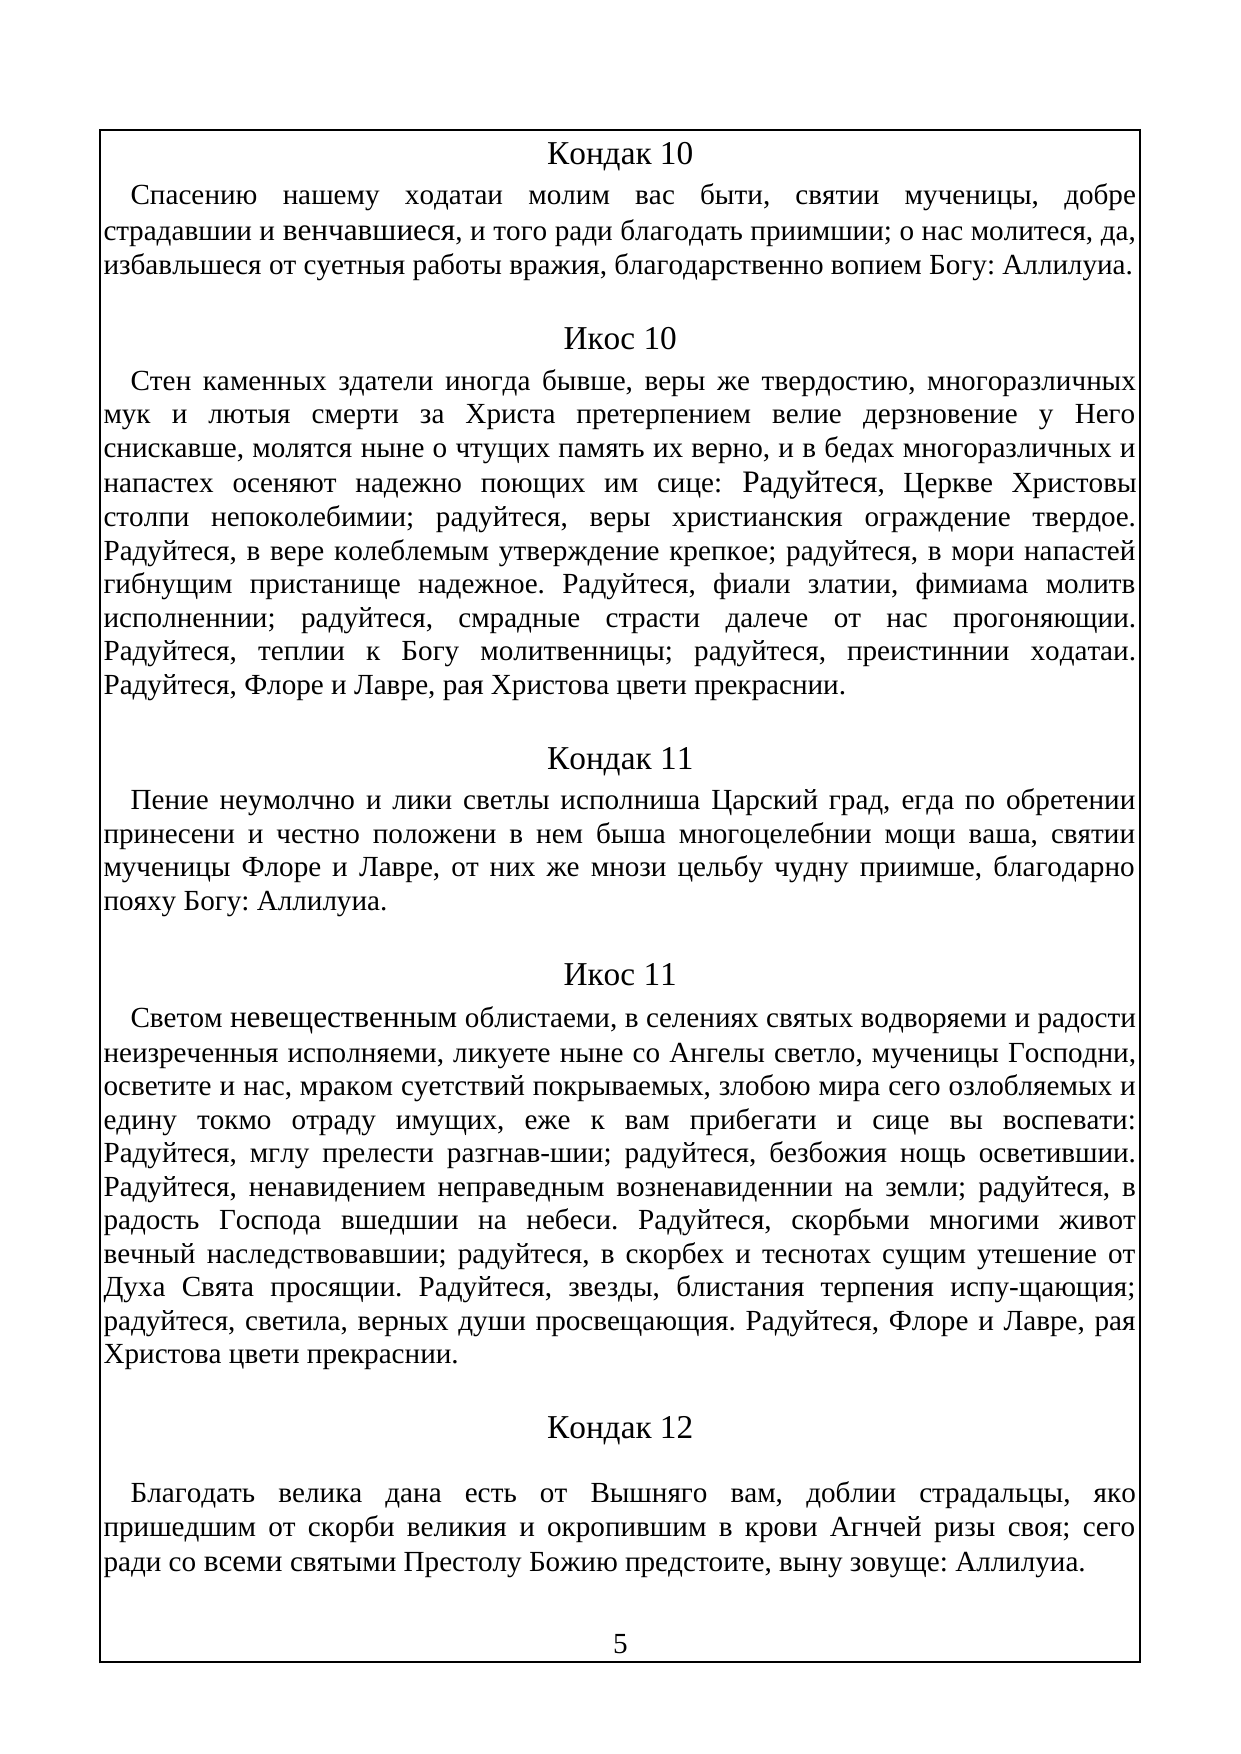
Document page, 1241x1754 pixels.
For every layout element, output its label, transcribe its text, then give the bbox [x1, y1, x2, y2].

subtitle Кондак 12 [103, 1408, 1137, 1446]
text Стен каменных здатели иногда бывше, веры же твердостию, многоразличных мук и лютыя смерти за Христа претерпением велие дерзновение у Него снискавше, молятся ныне о чтущих память их верно, и в бедах многоразличных и напастех осеняют надежно поющих им сице: Радуйтеся, Церкве Христовы столпи непоколебимии; радуйтеся, веры христианския ограждение твердое. Радуйтеся, в вере колеблемым утверждение крепкое; радуйтеся, в мори напастей гибнущим пристанище надежное. Радуйтеся, фиали златии, фимиама молитв исполненнии; радуйтеся, смрадные страсти далече от нас прогоняющии. Радуйтеся, теплии к Богу молитвенницы; радуйтеся, преистиннии ходатаи. Радуйтеся, Флоре и Лавре, рая Христова цвети прекраснии. [103, 363, 1137, 700]
text Спасению нашему ходатаи молим вас быти, святии мученицы, добре страдавшии и венчавшиеся, и того ради благодать приимшии; о нас молитеся, да, избавльшеся от суетныя работы вражия, благодарственно вопием Богу: Аллилуиа. [103, 177, 1137, 281]
subtitle Кондак 11 [103, 738, 1137, 776]
text Светом невещественным облистаеми, в селениях святых водворяеми и радости неизреченныя исполняеми, ликуете ныне со Ангелы светло, мученицы Господни, осветите и нас, мраком суетствий покрываемых, злобою мира сего озлобляемых и едину токмо отраду имущих, еже к вам прибегати и сице вы воспевати: Радуйтеся, мглу прелести разгнав-шии; радуйтеся, безбожия нощь осветившии. Радуйтеся, ненавидением неправедным возненавиденнии на земли; радуйтеся, в радость Господа вшедшии на небеси. Радуйтеся, скорбьми многими живот вечный наследствовавшии; радуйтеся, в скорбех и теснотах сущим утешение от Духа Свята просящии. Радуйтеся, звезды, блистания терпения испу-щающия; радуйтеся, светила, верных души просвещающия. Радуйтеся, Флоре и Лавре, рая Христова цвети прекраснии. [103, 999, 1137, 1370]
subtitle Икос 11 [103, 954, 1137, 992]
text Благодать велика дана есть от Вышняго вам, доблии страдальцы, яко пришедшим от скорби великия и окропившим в крови Агнчей ризы своя; сего ради со всеми святыми Престолу Божию предстоите, выну зовуще: Аллилуиа. [103, 1475, 1137, 1578]
subtitle Икос 10 [103, 318, 1137, 356]
subtitle Кондак 10 [103, 133, 1137, 171]
text Пение неумолчно и лики светлы исполниша Царский град, егда по обретении принесени и честно положени в нем быша многоцелебнии мощи ваша, святии мученицы Флоре и Лавре, от них же мнози цельбу чудну приимше, благодарно пояху Богу: Аллилуиа. [103, 782, 1137, 917]
